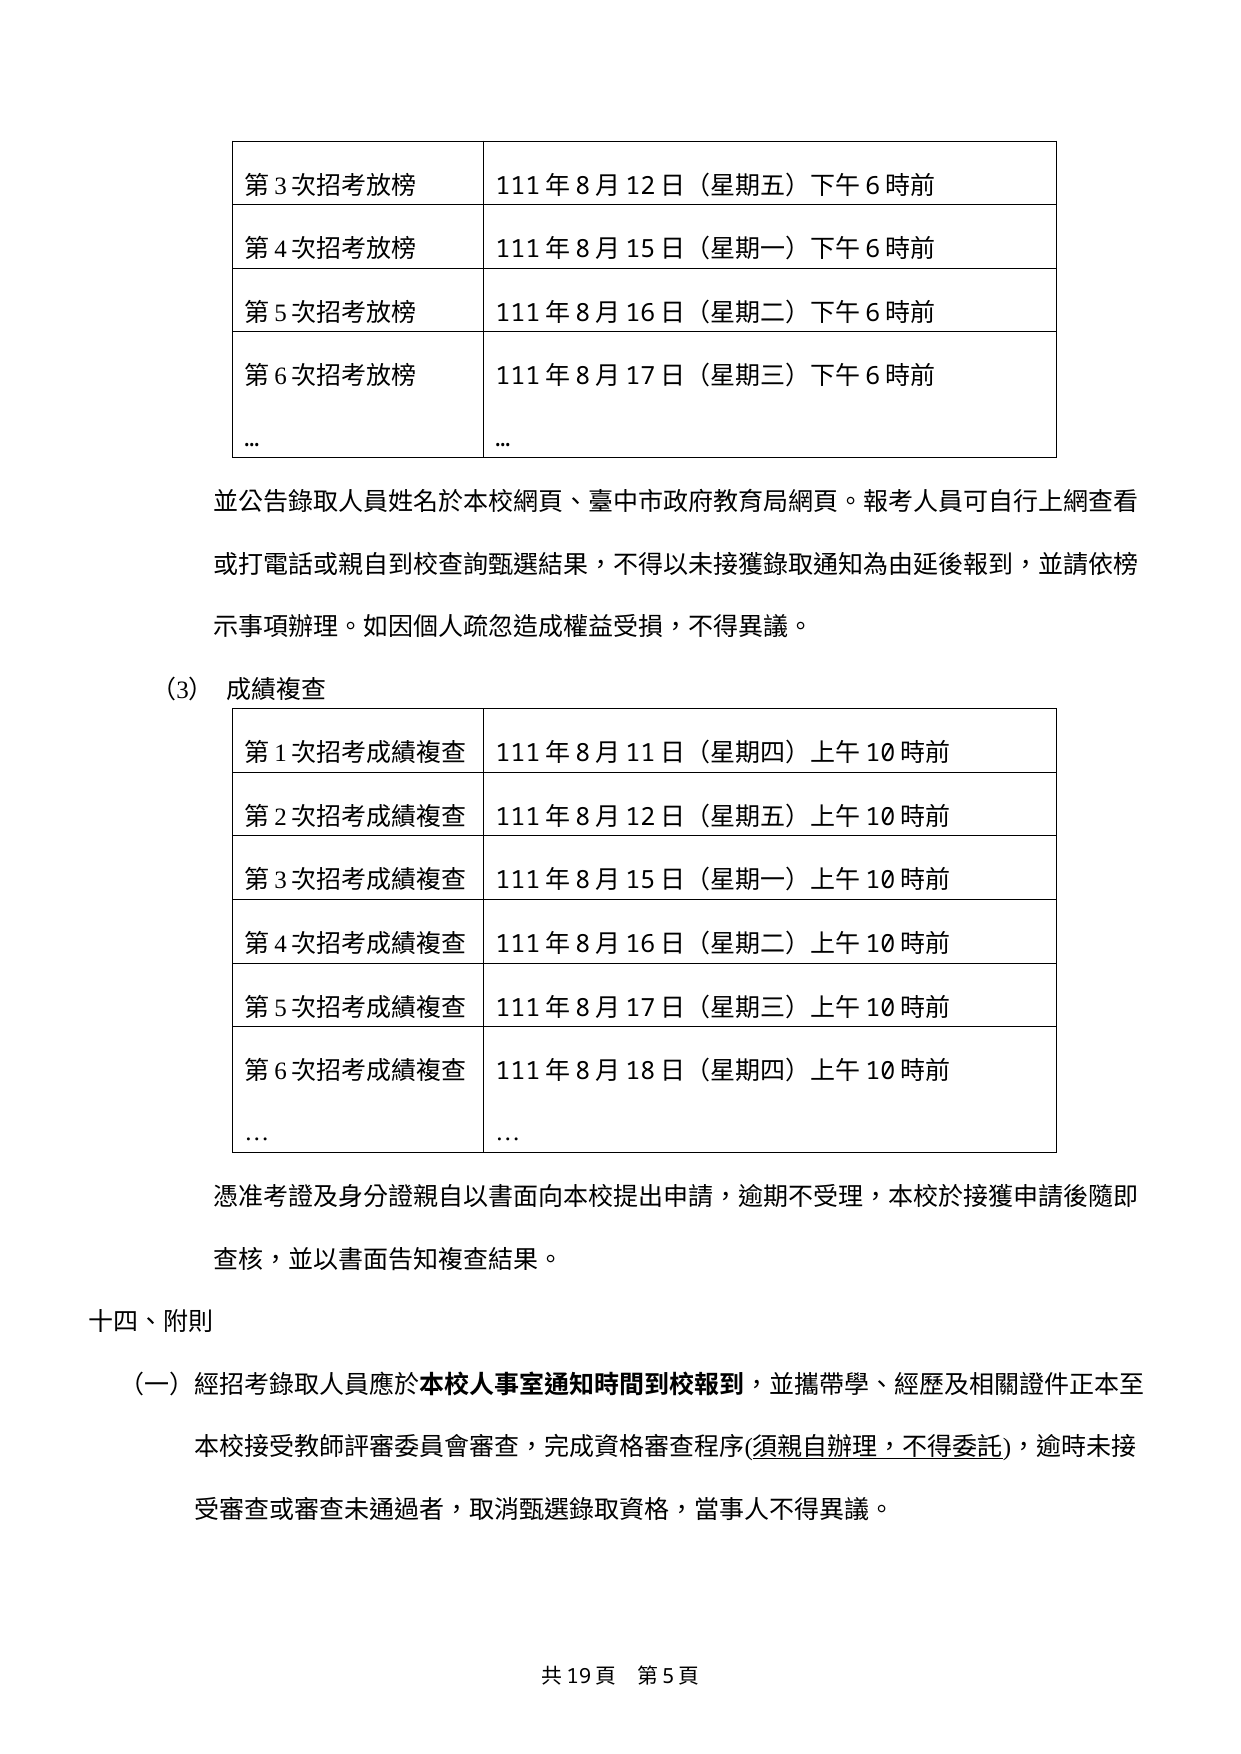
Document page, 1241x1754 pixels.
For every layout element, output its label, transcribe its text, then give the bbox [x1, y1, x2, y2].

table_cell 第3次招考放榜 [233, 142, 483, 204]
table_cell 第5次招考成績複查 [233, 964, 483, 1026]
table_cell 111年8月12日（星期五）下午6時前 [484, 142, 1056, 204]
table_cell 第2次招考成績複查 [233, 773, 483, 835]
table_cell 111年8月15日（星期一）下午6時前 [484, 205, 1056, 268]
table_cell 111年8月16日（星期二）上午10時前 [484, 900, 1056, 962]
table_cell 第6次招考成績複查 … [233, 1027, 483, 1152]
table_cell 第4次招考放榜 [233, 205, 483, 268]
table_cell 111年8月16日（星期二）下午6時前 [484, 269, 1056, 331]
text 並公告錄取人員姓名於本校網頁、臺中市政府教育局網頁。報考人員可自行上網查看或打電話或親自到校查詢甄選結果，不得以未接獲錄取通知為由延後報到，並請依榜示事項辦理。如因個人疏忽造成權益受損，不得異議。 [214, 458, 1152, 646]
table_cell 111年8月17日（星期三）上午10時前 [484, 964, 1056, 1026]
table_cell 第6次招考放榜 … [233, 332, 483, 457]
table_cell 111年8月15日（星期一）上午10時前 [484, 836, 1056, 899]
table_cell 111年8月12日（星期五）上午10時前 [484, 773, 1056, 835]
list 成績複查 [151, 646, 1152, 708]
text 十四、附則 [89, 1278, 1152, 1341]
table_cell 第4次招考成績複查 [233, 900, 483, 962]
table_cell 111年8月18日（星期四）上午10時前 … [484, 1027, 1056, 1152]
text 憑准考證及身分證親自以書面向本校提出申請，逾期不受理，本校於接獲申請後隨即查核，並以書面告知複查結果。 [214, 1153, 1152, 1278]
table_cell 第5次招考放榜 [233, 269, 483, 331]
text （一）經招考錄取人員應於本校人事室通知時間到校報到，並攜帶學、經歷及相關證件正本至本校接受教師評審委員會審查，完成資格審查程序(須親自辦理，不得委託)，逾時未接受審查或審查未通過者，取消甄選錄取資格，當事人不得異議。 [119, 1341, 1152, 1528]
table_cell 第3次招考成績複查 [233, 836, 483, 899]
table_header 第1次招考成績複查 [233, 709, 483, 772]
table_header 111年8月11日（星期四）上午10時前 [484, 709, 1056, 772]
table_cell 111年8月17日（星期三）下午6時前 … [484, 332, 1056, 457]
